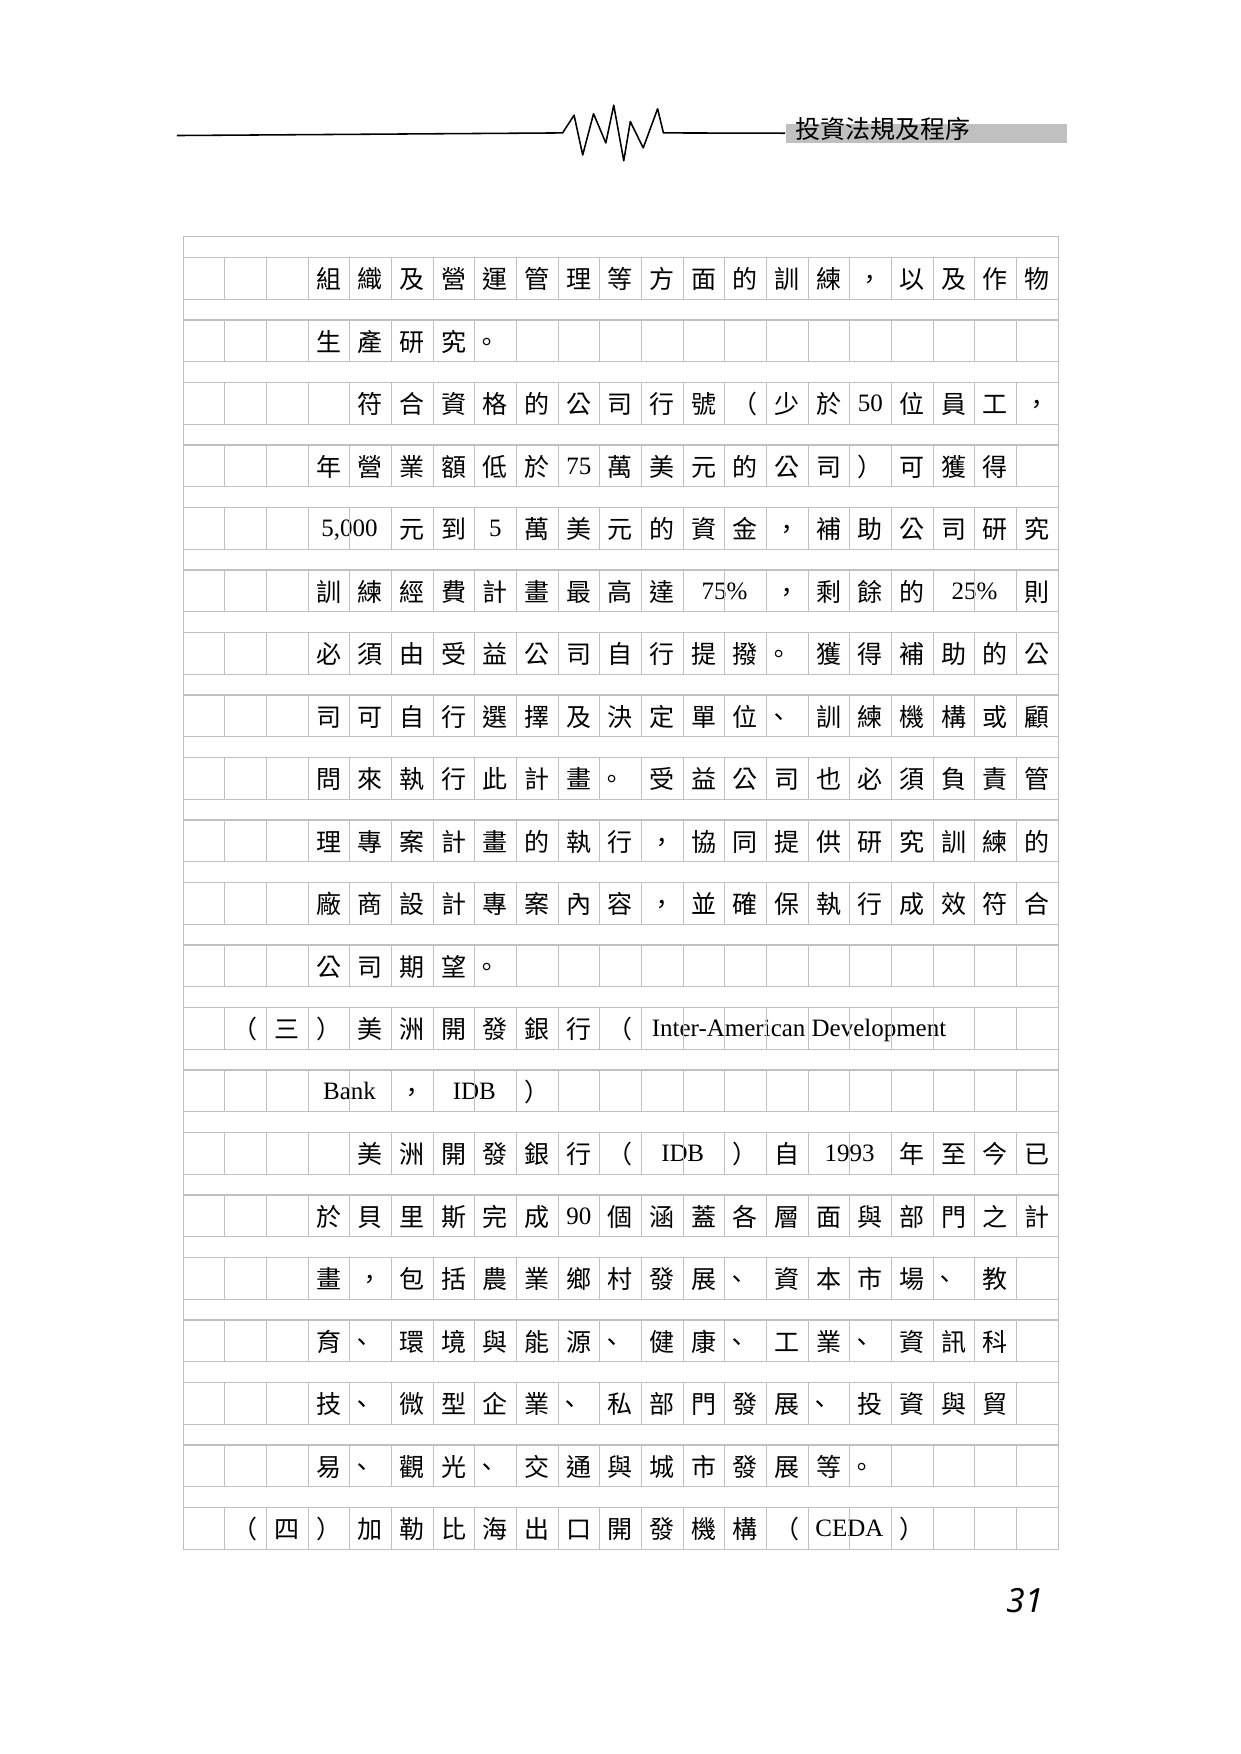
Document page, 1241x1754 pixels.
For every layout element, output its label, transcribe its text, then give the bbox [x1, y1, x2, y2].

text （三）美洲開發銀行（Inter-American Development Bank，IDB） [309, 1008, 349, 1049]
text （三）美洲開發銀行（Inter-American Development Bank，IDB） [767, 1071, 808, 1111]
text （四）加勒比海出口開發機構（CEDA） [1017, 1508, 1058, 1549]
text （三）美洲開發銀行（Inter-American Development Bank，IDB） [207, 1050, 1058, 1069]
text （四）加勒比海出口開發機構（CEDA） [207, 1508, 224, 1549]
text （三）美洲開發銀行（Inter-American Development Bank，IDB） [934, 1008, 974, 1049]
text 的 [725, 258, 766, 299]
text 符合資格的公司行號（少於50位員工，年營業額低於75萬美元的公司）可獲得5,000元到5萬美元的資金，補助公司研究訓練經費計畫最高達75%，剩餘的25%則必須由受益公司自行提撥。獲得補助的公司可自行選擇及決定單位、訓練機構或顧問來執行此計畫。受益公司也必須負責管理專案計畫的執行，協同提供研究訓練的廠商設計專案內容，並確保執行成效符合公司期望。 [281, 425, 1058, 444]
text 理 [559, 258, 599, 299]
text 生 [309, 321, 349, 361]
text （三）美洲開發銀行（Inter-American Development Bank，IDB） [559, 1008, 599, 1049]
text （四）加勒比海出口開發機構（CEDA） [207, 1487, 1058, 1507]
text （三）美洲開發銀行（Inter-American Development Bank，IDB） [975, 1071, 1016, 1111]
text （三）美洲開發銀行（Inter-American Development Bank，IDB） [642, 1008, 683, 1049]
text （三）美洲開發銀行（Inter-American Development Bank，IDB） [725, 1071, 766, 1111]
text （四）加勒比海出口開發機構（CEDA） [850, 1508, 891, 1549]
text （三）美洲開發銀行（Inter-American Development Bank，IDB） [1017, 1071, 1058, 1111]
text 研 [392, 321, 433, 361]
text 符合資格的公司行號（少於50位員工，年營業額低於75萬美元的公司）可獲得5,000元到5萬美元的資金，補助公司研究訓練經費計畫最高達75%，剩餘的25%則必須由受益公司自行提撥。獲得補助的公司可自行選擇及決定單位、訓練機構或顧問來執行此計畫。受益公司也必須負責管理專案計畫的執行，協同提供研究訓練的廠商設計專案內容，並確保執行成效符合公司期望。 [281, 550, 1058, 569]
text （四）加勒比海出口開發機構（CEDA） [809, 1508, 849, 1549]
text 符合資格的公司行號（少於50位員工，年營業額低於75萬美元的公司）可獲得5,000元到5萬美元的資金，補助公司研究訓練經費計畫最高達75%，剩餘的25%則必須由受益公司自行提撥。獲得補助的公司可自行選擇及決定單位、訓練機構或顧問來執行此計畫。受益公司也必須負責管理專案計畫的執行，協同提供研究訓練的廠商設計專案內容，並確保執行成效符合公司期望。 [281, 862, 1058, 882]
text （三）美洲開發銀行（Inter-American Development Bank，IDB） [434, 1071, 474, 1111]
text 符合資格的公司行號（少於50位員工，年營業額低於75萬美元的公司）可獲得5,000元到5萬美元的資金，補助公司研究訓練經費計畫最高達75%，剩餘的25%則必須由受益公司自行提撥。獲得補助的公司可自行選擇及決定單位、訓練機構或顧問來執行此計畫。受益公司也必須負責管理專案計畫的執行，協同提供研究訓練的廠商設計專案內容，並確保執行成效符合公司期望。 [281, 487, 1058, 507]
text （三）美洲開發銀行（Inter-American Development Bank，IDB） [600, 1008, 641, 1049]
text （三）美洲開發銀行（Inter-American Development Bank，IDB） [850, 1008, 891, 1049]
text （四）加勒比海出口開發機構（CEDA） [934, 1508, 974, 1549]
text （三）美洲開發銀行（Inter-American Development Bank，IDB） [350, 1071, 391, 1111]
text 符合資格的公司行號（少於50位員工，年營業額低於75萬美元的公司）可獲得5,000元到5萬美元的資金，補助公司研究訓練經費計畫最高達75%，剩餘的25%則必須由受益公司自行提撥。獲得補助的公司可自行選擇及決定單位、訓練機構或顧問來執行此計畫。受益公司也必須負責管理專案計畫的執行，協同提供研究訓練的廠商設計專案內容，並確保執行成效符合公司期望。 [281, 675, 1058, 694]
text 管 [517, 258, 558, 299]
text （三）美洲開發銀行（Inter-American Development Bank，IDB） [225, 1071, 266, 1111]
text 以 [892, 258, 933, 299]
text （四）加勒比海出口開發機構（CEDA） [600, 1508, 641, 1549]
text （四）加勒比海出口開發機構（CEDA） [684, 1508, 724, 1549]
text （四）加勒比海出口開發機構（CEDA） [725, 1508, 766, 1549]
text （三）美洲開發銀行（Inter-American Development Bank，IDB） [725, 1008, 766, 1049]
text （三）美洲開發銀行（Inter-American Development Bank，IDB） [392, 1071, 433, 1111]
text （三）美洲開發銀行（Inter-American Development Bank，IDB） [475, 1008, 516, 1049]
text 究 [434, 321, 474, 361]
text 美洲開發銀行（IDB）自1993年至今已於貝里斯完成90個涵蓋各層面與部門之計畫，包括農業鄉村發展、資本市場、教育、環境與能源、健康、工業、資訊科技、微型企業、私部門發展、投資與貿易、觀光、交通與城市發展等。 [281, 1112, 1058, 1132]
text 訓 [767, 258, 808, 299]
text （四）加勒比海出口開發機構（CEDA） [392, 1508, 433, 1549]
text （三）美洲開發銀行（Inter-American Development Bank，IDB） [267, 1071, 308, 1111]
text 物 [1017, 258, 1058, 299]
text 符合資格的公司行號（少於50位員工，年營業額低於75萬美元的公司）可獲得5,000元到5萬美元的資金，補助公司研究訓練經費計畫最高達75%，剩餘的25%則必須由受益公司自行提撥。獲得補助的公司可自行選擇及決定單位、訓練機構或顧問來執行此計畫。受益公司也必須負責管理專案計畫的執行，協同提供研究訓練的廠商設計專案內容，並確保執行成效符合公司期望。 [281, 612, 1058, 632]
text 符合資格的公司行號（少於50位員工，年營業額低於75萬美元的公司）可獲得5,000元到5萬美元的資金，補助公司研究訓練經費計畫最高達75%，剩餘的25%則必須由受益公司自行提撥。獲得補助的公司可自行選擇及決定單位、訓練機構或顧問來執行此計畫。受益公司也必須負責管理專案計畫的執行，協同提供研究訓練的廠商設計專案內容，並確保執行成效符合公司期望。 [281, 362, 1058, 382]
text （三）美洲開發銀行（Inter-American Development Bank，IDB） [850, 1071, 891, 1111]
text ， [850, 258, 891, 299]
text （三）美洲開發銀行（Inter-American Development Bank，IDB） [350, 1008, 391, 1049]
text （三）美洲開發銀行（Inter-American Development Bank，IDB） [1017, 1008, 1058, 1049]
text 及 [392, 258, 433, 299]
text （三）美洲開發銀行（Inter-American Development Bank，IDB） [809, 1071, 849, 1111]
text （三）美洲開發銀行（Inter-American Development Bank，IDB） [684, 1008, 724, 1049]
text 。 [475, 321, 516, 361]
text 組 [309, 258, 349, 299]
text 及 [934, 258, 974, 299]
text [281, 300, 1058, 319]
text （三）美洲開發銀行（Inter-American Development Bank，IDB） [559, 1071, 599, 1111]
text （三）美洲開發銀行（Inter-American Development Bank，IDB） [892, 1071, 933, 1111]
text （四）加勒比海出口開發機構（CEDA） [309, 1508, 349, 1549]
text （三）美洲開發銀行（Inter-American Development Bank，IDB） [309, 1071, 349, 1111]
text （四）加勒比海出口開發機構（CEDA） [559, 1508, 599, 1549]
text 產 [350, 321, 391, 361]
text （三）美洲開發銀行（Inter-American Development Bank，IDB） [934, 1071, 974, 1111]
text （四）加勒比海出口開發機構（CEDA） [767, 1508, 808, 1549]
text 面 [684, 258, 724, 299]
text （三）美洲開發銀行（Inter-American Development Bank，IDB） [809, 1008, 849, 1049]
text （三）美洲開發銀行（Inter-American Development Bank，IDB） [642, 1071, 683, 1111]
text 美洲開發銀行（IDB）自1993年至今已於貝里斯完成90個涵蓋各層面與部門之計畫，包括農業鄉村發展、資本市場、教育、環境與能源、健康、工業、資訊科技、微型企業、私部門發展、投資與貿易、觀光、交通與城市發展等。 [281, 1175, 1058, 1194]
text 美洲開發銀行（IDB）自1993年至今已於貝里斯完成90個涵蓋各層面與部門之計畫，包括農業鄉村發展、資本市場、教育、環境與能源、健康、工業、資訊科技、微型企業、私部門發展、投資與貿易、觀光、交通與城市發展等。 [281, 1237, 1058, 1257]
text （四）加勒比海出口開發機構（CEDA） [975, 1508, 1016, 1549]
text （三）美洲開發銀行（Inter-American Development Bank，IDB） [434, 1008, 474, 1049]
text （四）加勒比海出口開發機構（CEDA） [434, 1508, 474, 1549]
text 美洲開發銀行（IDB）自1993年至今已於貝里斯完成90個涵蓋各層面與部門之計畫，包括農業鄉村發展、資本市場、教育、環境與能源、健康、工業、資訊科技、微型企業、私部門發展、投資與貿易、觀光、交通與城市發展等。 [281, 1300, 1058, 1319]
text 美洲開發銀行（IDB）自1993年至今已於貝里斯完成90個涵蓋各層面與部門之計畫，包括農業鄉村發展、資本市場、教育、環境與能源、健康、工業、資訊科技、微型企業、私部門發展、投資與貿易、觀光、交通與城市發展等。 [281, 1362, 1058, 1382]
text 符合資格的公司行號（少於50位員工，年營業額低於75萬美元的公司）可獲得5,000元到5萬美元的資金，補助公司研究訓練經費計畫最高達75%，剩餘的25%則必須由受益公司自行提撥。獲得補助的公司可自行選擇及決定單位、訓練機構或顧問來執行此計畫。受益公司也必須負責管理專案計畫的執行，協同提供研究訓練的廠商設計專案內容，並確保執行成效符合公司期望。 [281, 737, 1058, 757]
text （四）加勒比海出口開發機構（CEDA） [892, 1508, 933, 1549]
text （三）美洲開發銀行（Inter-American Development Bank，IDB） [207, 987, 1058, 1007]
text 符合資格的公司行號（少於50位員工，年營業額低於75萬美元的公司）可獲得5,000元到5萬美元的資金，補助公司研究訓練經費計畫最高達75%，剩餘的25%則必須由受益公司自行提撥。獲得補助的公司可自行選擇及決定單位、訓練機構或顧問來執行此計畫。受益公司也必須負責管理專案計畫的執行，協同提供研究訓練的廠商設計專案內容，並確保執行成效符合公司期望。 [281, 800, 1058, 819]
text （三）美洲開發銀行（Inter-American Development Bank，IDB） [392, 1008, 433, 1049]
text （四）加勒比海出口開發機構（CEDA） [350, 1508, 391, 1549]
text （四）加勒比海出口開發機構（CEDA） [642, 1508, 683, 1549]
text （三）美洲開發銀行（Inter-American Development Bank，IDB） [892, 1008, 933, 1049]
text （三）美洲開發銀行（Inter-American Development Bank，IDB） [975, 1008, 1016, 1049]
text （三）美洲開發銀行（Inter-American Development Bank，IDB） [267, 1008, 308, 1049]
text （三）美洲開發銀行（Inter-American Development Bank，IDB） [767, 1008, 808, 1049]
text （四）加勒比海出口開發機構（CEDA） [225, 1508, 266, 1549]
text 運 [475, 258, 516, 299]
text 美洲開發銀行（IDB）自1993年至今已於貝里斯完成90個涵蓋各層面與部門之計畫，包括農業鄉村發展、資本市場、教育、環境與能源、健康、工業、資訊科技、微型企業、私部門發展、投資與貿易、觀光、交通與城市發展等。 [281, 1425, 1058, 1444]
text （三）美洲開發銀行（Inter-American Development Bank，IDB） [517, 1008, 558, 1049]
text （三）美洲開發銀行（Inter-American Development Bank，IDB） [684, 1071, 724, 1111]
text 作 [975, 258, 1016, 299]
text 練 [809, 258, 849, 299]
text 符合資格的公司行號（少於50位員工，年營業額低於75萬美元的公司）可獲得5,000元到5萬美元的資金，補助公司研究訓練經費計畫最高達75%，剩餘的25%則必須由受益公司自行提撥。獲得補助的公司可自行選擇及決定單位、訓練機構或顧問來執行此計畫。受益公司也必須負責管理專案計畫的執行，協同提供研究訓練的廠商設計專案內容，並確保執行成效符合公司期望。 [281, 925, 1058, 944]
text （四）加勒比海出口開發機構（CEDA） [267, 1508, 308, 1549]
text （四）加勒比海出口開發機構（CEDA） [517, 1508, 558, 1549]
text （四）加勒比海出口開發機構（CEDA） [475, 1508, 516, 1549]
text 方 [642, 258, 683, 299]
text 營 [434, 258, 474, 299]
text 織 [350, 258, 391, 299]
text （三）美洲開發銀行（Inter-American Development Bank，IDB） [517, 1071, 558, 1111]
text [281, 237, 1058, 257]
text （三）美洲開發銀行（Inter-American Development Bank，IDB） [225, 1008, 266, 1049]
text （三）美洲開發銀行（Inter-American Development Bank，IDB） [600, 1071, 641, 1111]
text （三）美洲開發銀行（Inter-American Development Bank，IDB） [475, 1071, 516, 1111]
text 等 [600, 258, 641, 299]
